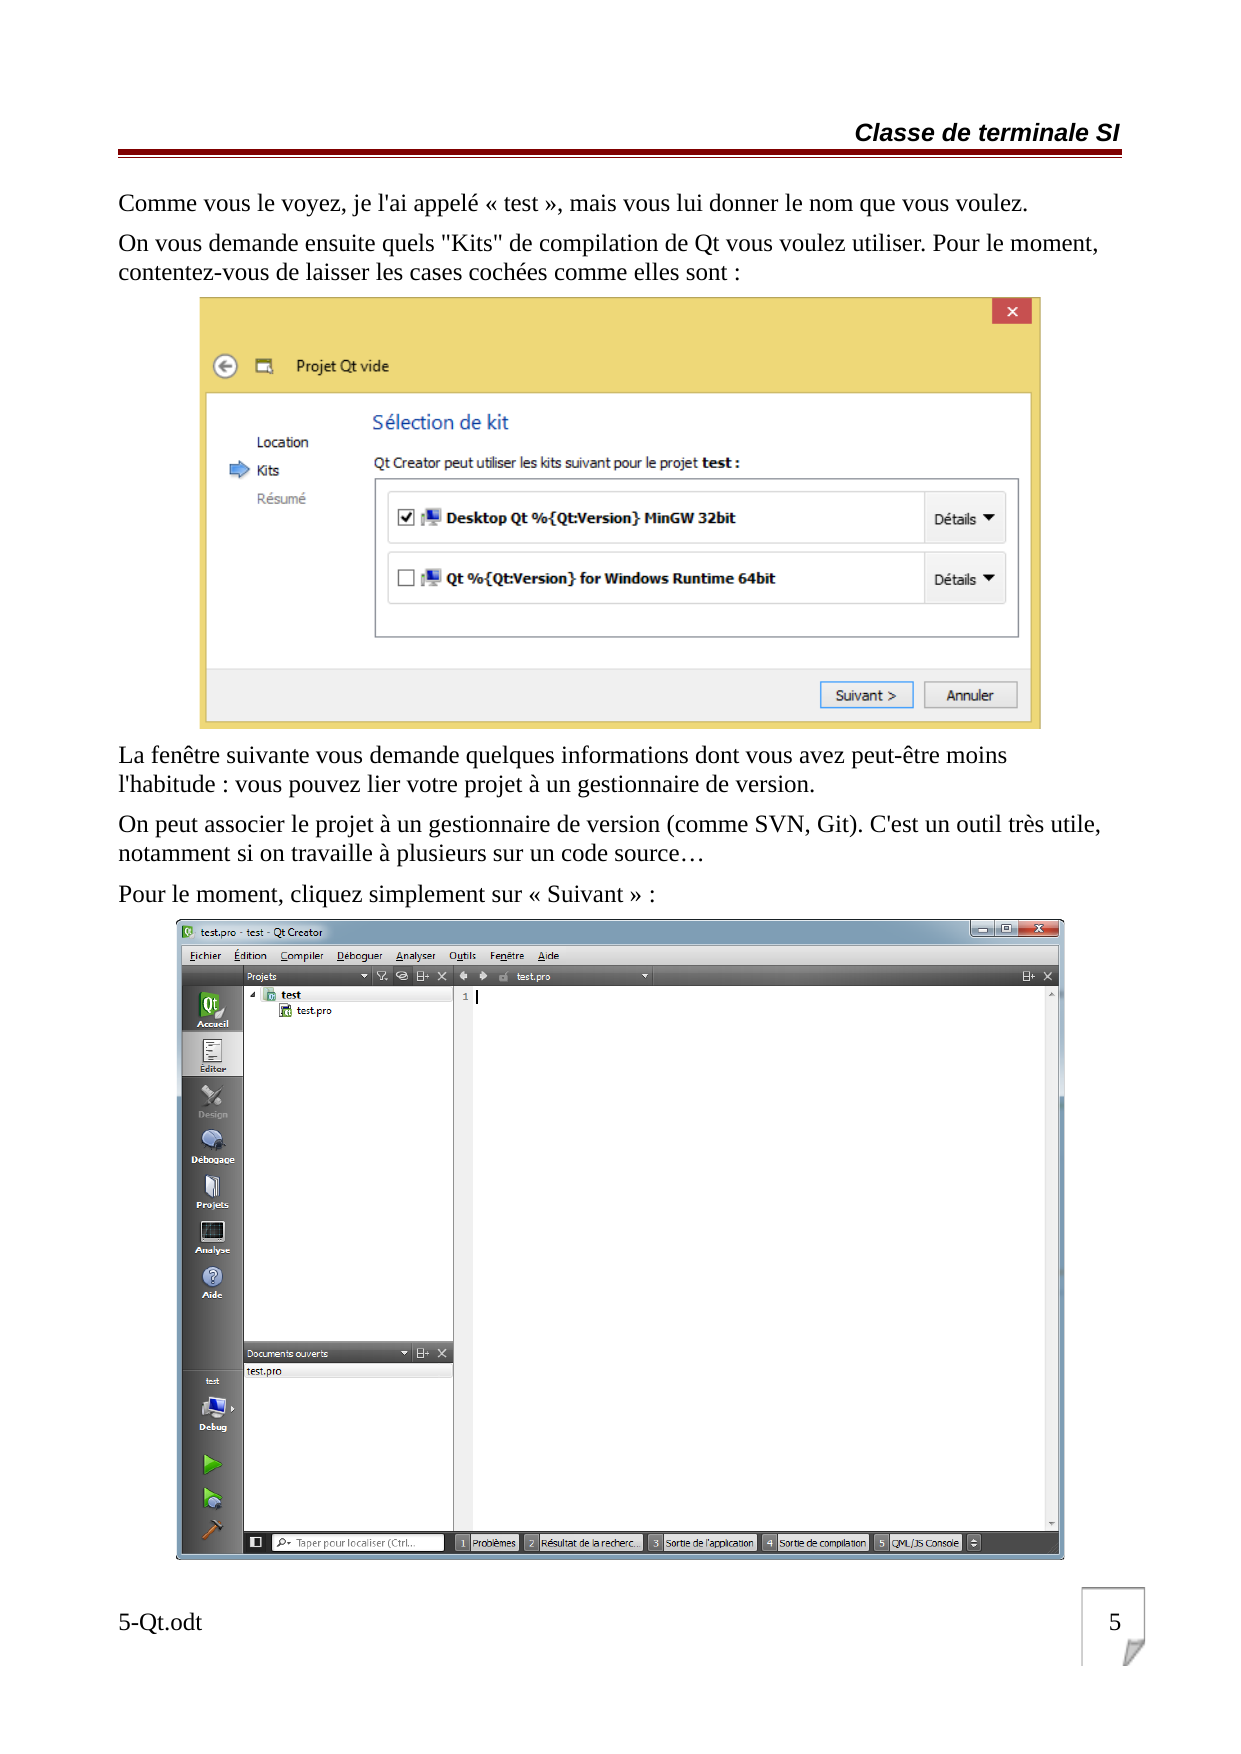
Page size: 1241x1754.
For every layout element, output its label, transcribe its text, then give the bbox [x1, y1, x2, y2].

text On vous demande ensuite quels "Kits" de compilation de Qt vous voulez utiliser. Pour le moment, contentez-vous de laisser les cases cochées comme elles sont : [118, 228, 1122, 286]
text On peut associer le projet à un gestionnaire de version (comme SVN, Git). C'est un outil très utile, notamment si on travaille à plusieurs sur un code source… [118, 809, 1122, 867]
picture [199, 297, 1041, 729]
text Pour le moment, cliquez simplement sur « Suivant » : [118, 879, 1122, 907]
text La fenêtre suivante vous demande quelques informations dont vous avez peut-être moins l'habitude : vous pouvez lier votre projet à un gestionnaire de version. [118, 740, 1122, 798]
picture [176, 919, 1065, 1560]
text Comme vous le voyez, je l'ai appelé « test », mais vous lui donner le nom que vous voulez. [118, 188, 1122, 217]
